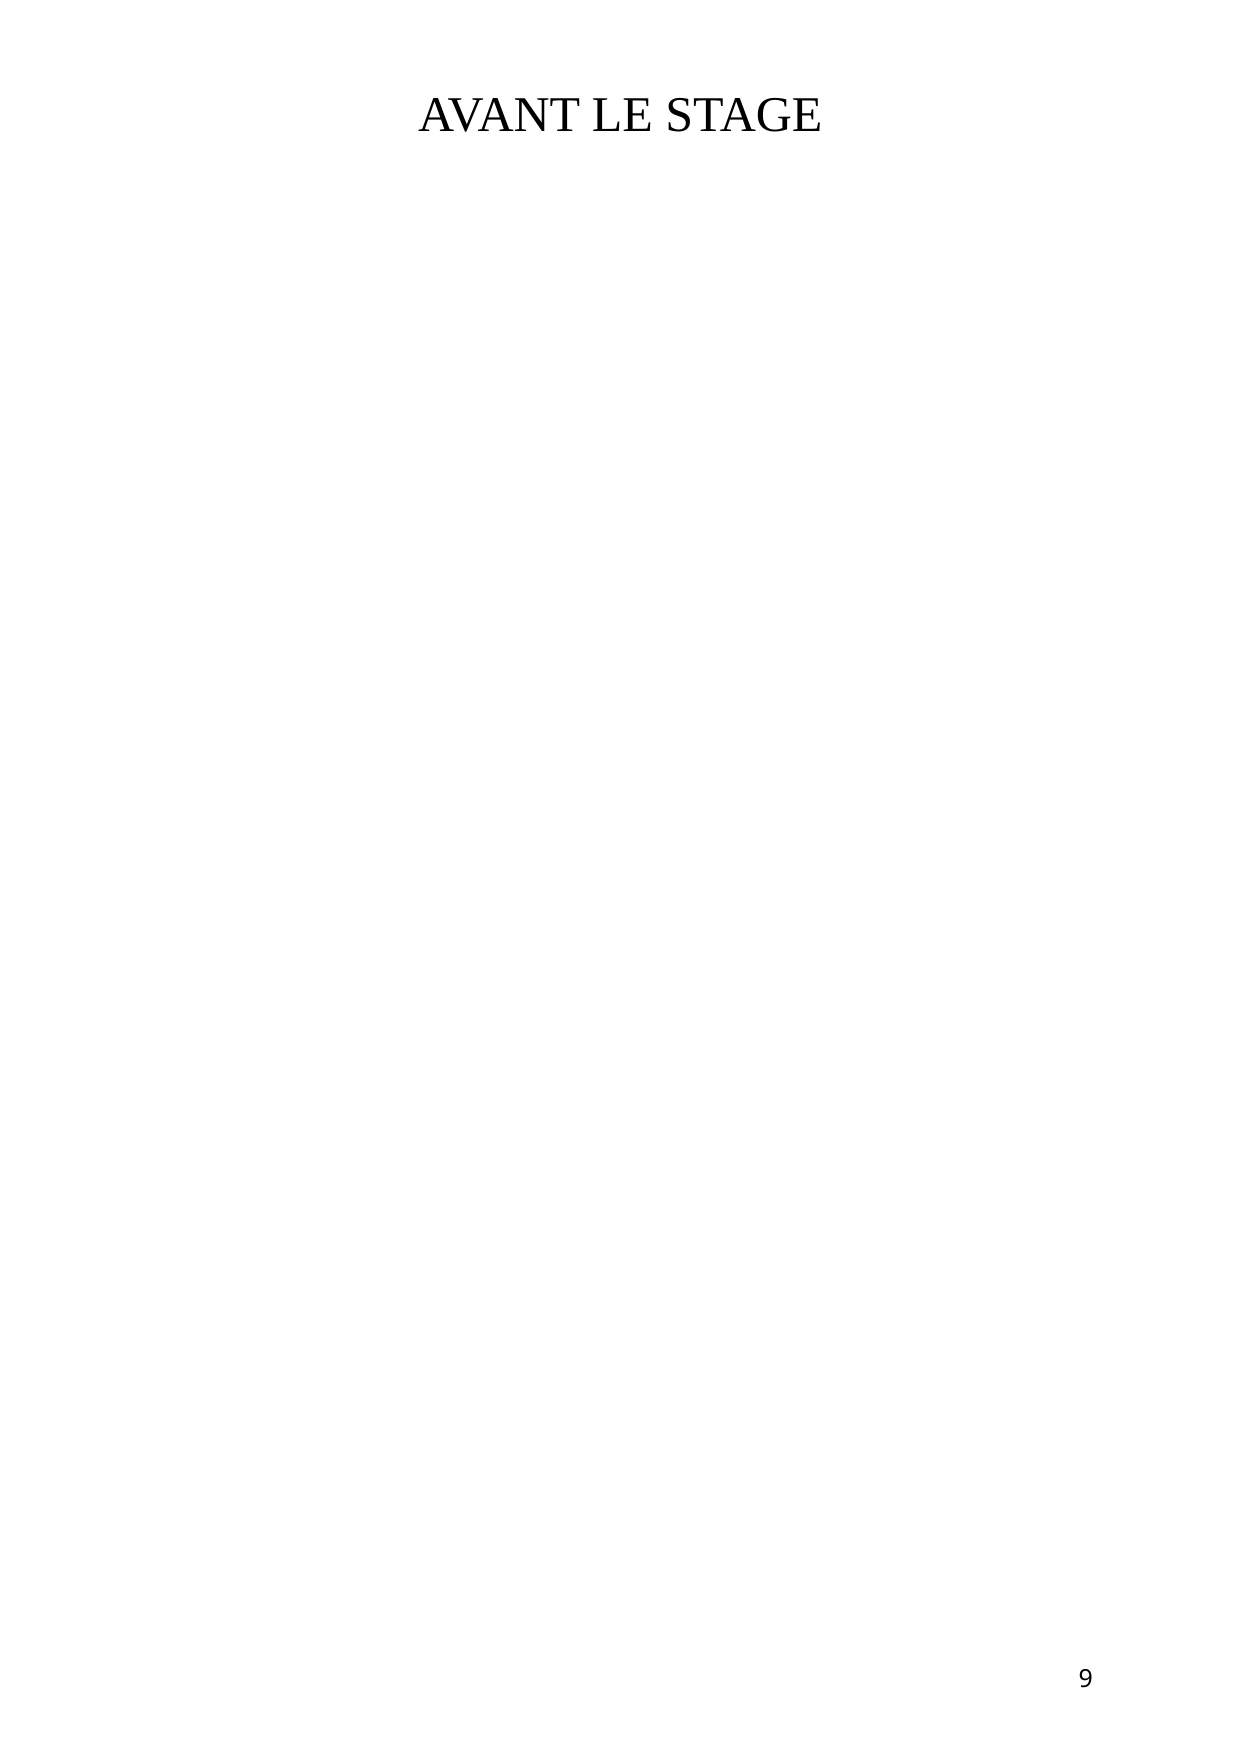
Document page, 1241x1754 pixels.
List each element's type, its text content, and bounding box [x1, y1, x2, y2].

subtitle AVANT LE STAGE [148, 85, 1092, 143]
